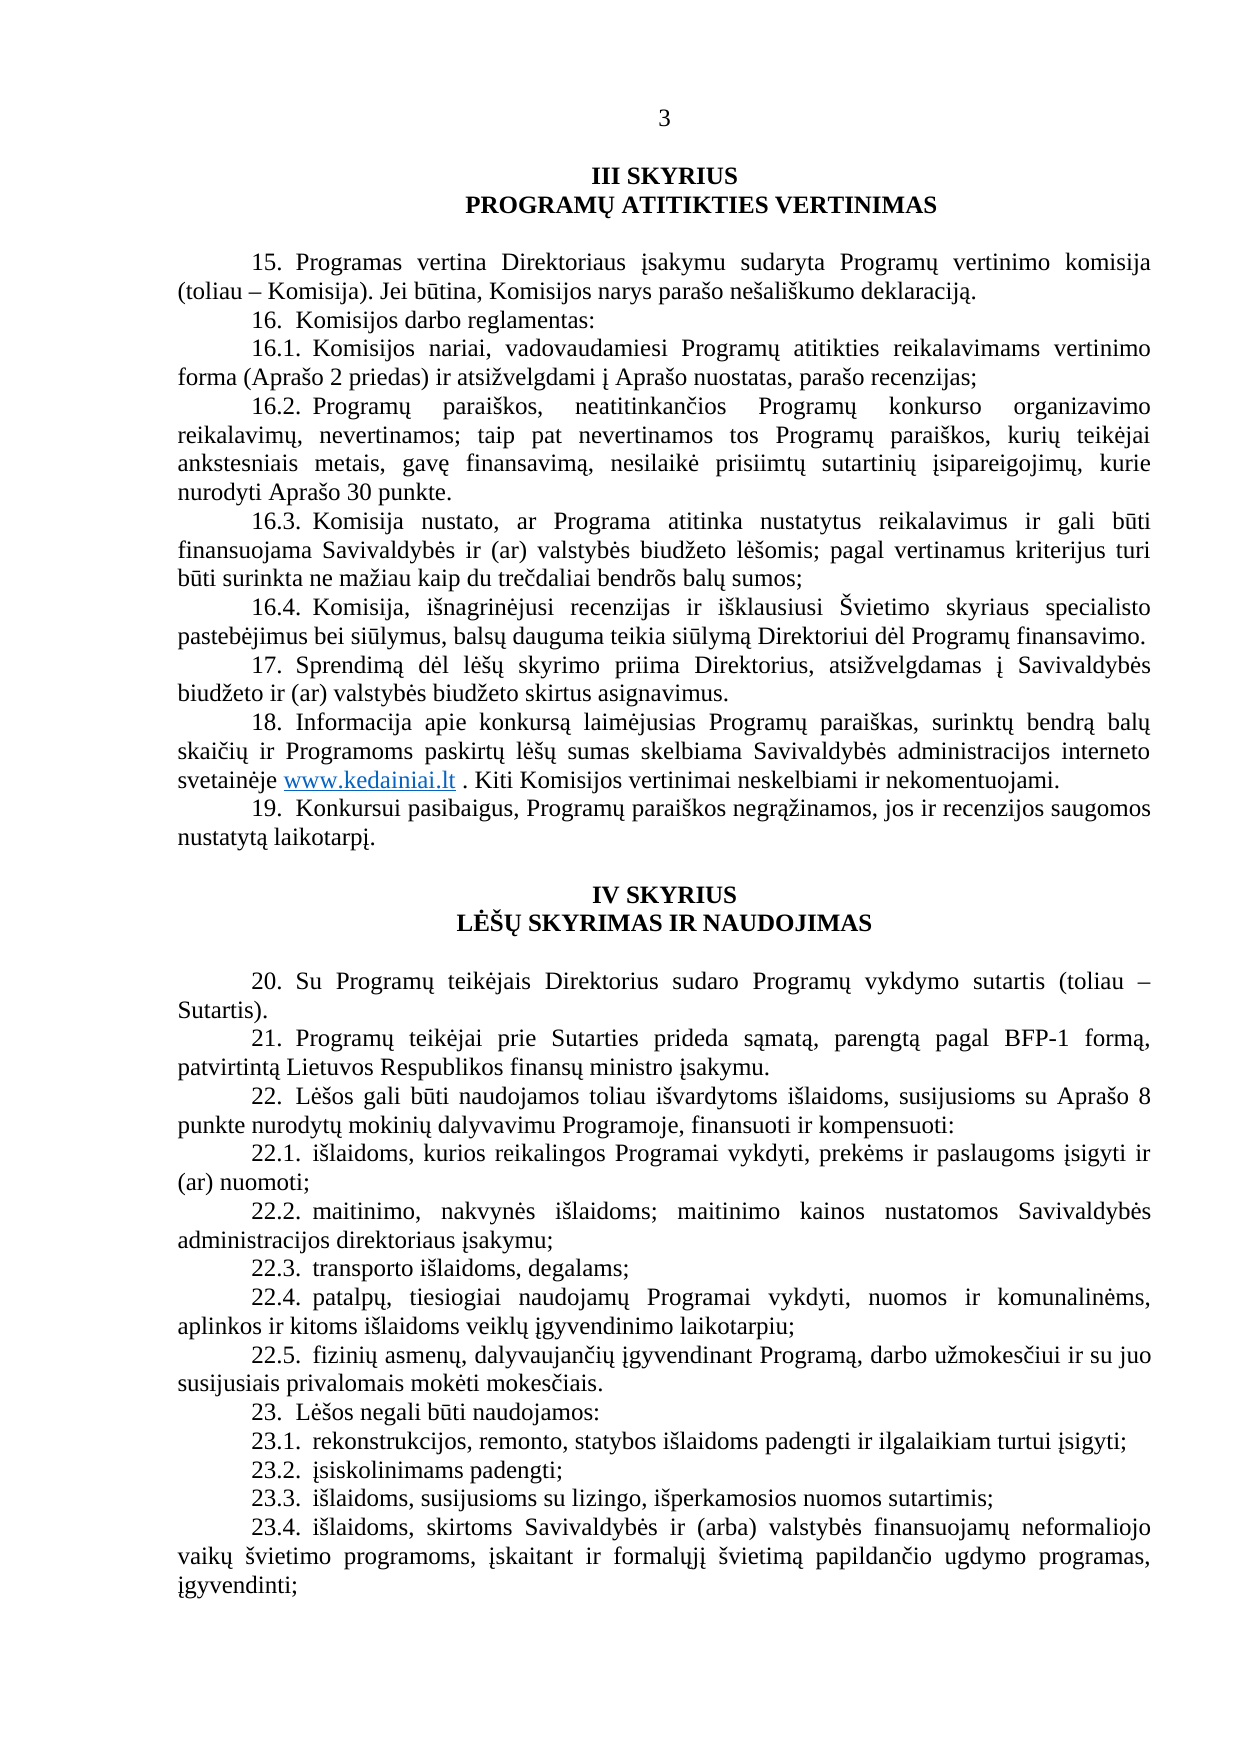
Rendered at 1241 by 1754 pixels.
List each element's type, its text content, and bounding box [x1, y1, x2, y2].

text 23.2. įsiskolinimams padengti; [177, 1455, 1152, 1483]
text 16.3. Komisija nustato, ar Programa atitinka nustatytus reikalavimus ir gali būti finansuojama Savivaldybės ir (ar) valstybės biudžeto lėšomis; pagal vertinamus kriterijus turi būti surinkta ne mažiau kaip du trečdaliai bendrõs balų sumos; [177, 506, 1152, 592]
text 22.4. patalpų, tiesiogiai naudojamų Programai vykdyti, nuomos ir komunalinėms, aplinkos ir kitoms išlaidoms veiklų įgyvendinimo laikotarpiu; [177, 1282, 1152, 1340]
text 16.1. Komisijos nariai, vadovaudamiesi Programų atitikties reikalavimams vertinimo forma (Aprašo 2 priedas) ir atsižvelgdami į Aprašo nuostatas, parašo recenzijas; [177, 333, 1152, 391]
text 23.3. išlaidoms, susijusioms su lizingo, išperkamosios nuomos sutartimis; [177, 1483, 1152, 1512]
text 18. Informacija apie konkursą laimėjusias Programų paraiškas, surinktų bendrą balų skaičių ir Programoms paskirtų lėšų sumas skelbiama Savivaldybės administracijos interneto svetainėje www.kedainiai.lt . Kiti Komisijos vertinimai neskelbiami ir nekomentuojami. [177, 707, 1152, 793]
text 20. Su Programų teikėjais Direktorius sudaro Programų vykdymo sutartis (toliau – Sutartis). [177, 966, 1152, 1023]
text 22.1. išlaidoms, kurios reikalingos Programai vykdyti, prekėms ir paslaugoms įsigyti ir (ar) nuomoti; [177, 1138, 1152, 1196]
text 22. Lėšos gali būti naudojamos toliau išvardytoms išlaidoms, susijusioms su Aprašo 8 punkte nurodytų mokinių dalyvavimu Programoje, finansuoti ir kompensuoti: [177, 1081, 1152, 1138]
text 19. Konkursui pasibaigus, Programų paraiškos negrąžinamos, jos ir recenzijos saugomos nustatytą laikotarpį. [177, 793, 1152, 851]
text PROGRAMŲ ATITIKTIES VERTINIMAS [251, 190, 1152, 218]
text 23.1. rekonstrukcijos, remonto, statybos išlaidoms padengti ir ilgalaikiam turtui įsigyti; [177, 1426, 1152, 1455]
text 22.3. transporto išlaidoms, degalams; [177, 1253, 1152, 1282]
text 15. Programas vertina Direktoriaus įsakymu sudaryta Programų vertinimo komisija (toliau – Komisija). Jei būtina, Komisijos narys parašo nešališkumo deklaraciją. [177, 247, 1152, 305]
text 16.2. Programų paraiškos, neatitinkančios Programų konkurso organizavimo reikalavimų, nevertinamos; taip pat nevertinamos tos Programų paraiškos, kurių teikėjai ankstesniais metais, gavę finansavimą, nesilaikė prisiimtų sutartinių įsipareigojimų, kurie nurodyti Aprašo 30 punkte. [177, 391, 1152, 506]
text 22.2. maitinimo, nakvynės išlaidoms; maitinimo kainos nustatomos Savivaldybės administracijos direktoriaus įsakymu; [177, 1196, 1152, 1253]
text LĖŠŲ SKYRIMAS IR NAUDOJIMAS [177, 908, 1152, 937]
text 16.4. Komisija, išnagrinėjusi recenzijas ir išklausiusi Švietimo skyriaus specialisto pastebėjimus bei siūlymus, balsų dauguma teikia siūlymą Direktoriui dėl Programų finansavimo. [177, 592, 1152, 650]
text 22.5. fizinių asmenų, dalyvaujančių įgyvendinant Programą, darbo užmokesčiui ir su juo susijusiais privalomais mokėti mokesčiais. [177, 1340, 1152, 1397]
text 23.4. išlaidoms, skirtoms Savivaldybės ir (arba) valstybės finansuojamų neformaliojo vaikų švietimo programoms, įskaitant ir formalųjį švietimą papildančio ugdymo programas, įgyvendinti; [177, 1512, 1152, 1598]
text IV SKYRIUS [177, 880, 1152, 908]
text 17. Sprendimą dėl lėšų skyrimo priima Direktorius, atsižvelgdamas į Savivaldybės biudžeto ir (ar) valstybės biudžeto skirtus asignavimus. [177, 650, 1152, 707]
text 16. Komisijos darbo reglamentas: [177, 305, 1152, 333]
text 21. Programų teikėjai prie Sutarties prideda sąmatą, parengtą pagal BFP-1 formą, patvirtintą Lietuvos Respublikos finansų ministro įsakymu. [177, 1023, 1152, 1081]
text III SKYRIUS [177, 161, 1152, 190]
text 23. Lėšos negali būti naudojamos: [177, 1397, 1152, 1426]
